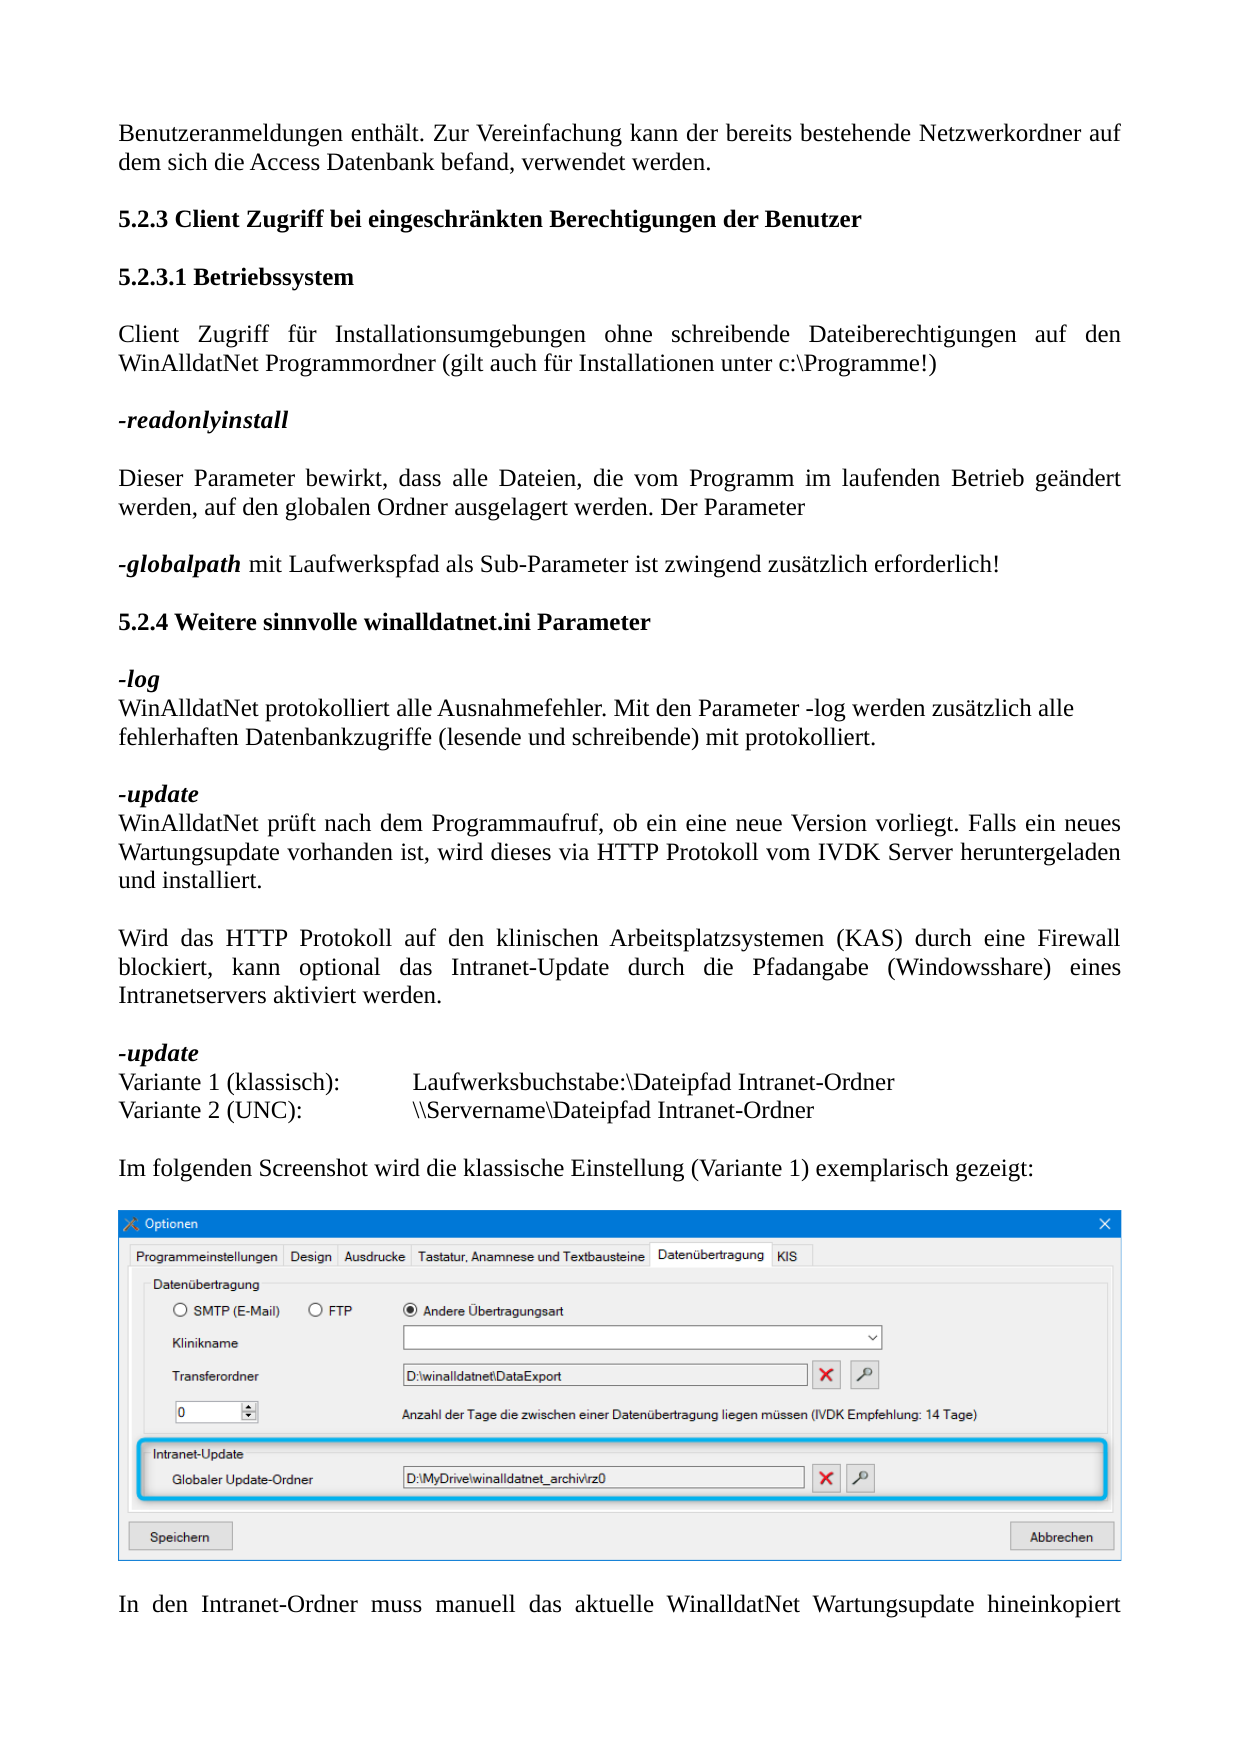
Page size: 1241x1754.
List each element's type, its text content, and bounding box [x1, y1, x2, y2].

text Client Zugriff für Installationsumgebungen ohne schreibende Dateiberechtigungen auf den WinAlldatNet Programmordner (gilt auch für Installationen unter c:\Programme!) [118, 319, 1122, 377]
text WinAlldatNet protokolliert alle Ausnahmefehler. Mit den Parameter -log werden zusätzlich alle [118, 693, 1122, 722]
text -update [118, 779, 1122, 808]
text Variante 2 (UNC): \\Servername\Dateipfad Intranet-Ordner [118, 1096, 1122, 1124]
text WinAlldatNet prüft nach dem Programmaufruf, ob ein eine neue Version vorliegt. Falls ein neues Wartungsupdate vorhanden ist, wird dieses via HTTP Protokoll vom IVDK Server heruntergeladen und installiert. [118, 808, 1122, 894]
text 5.2.4 Weitere sinnvolle winalldatnet.ini Parameter [118, 607, 1122, 636]
text 5.2.3.1 Betriebssystem [118, 262, 1122, 291]
text Im folgenden Screenshot wird die klassische Einstellung (Variante 1) exemplarisch gezeigt: [118, 1153, 1122, 1182]
text In den Intranet-Ordner muss manuell das aktuelle WinalldatNet Wartungsupdate hineinkopiert [118, 1589, 1122, 1618]
text Variante 1 (klassisch): Laufwerksbuchstabe:\Dateipfad Intranet-Ordner [118, 1067, 1122, 1096]
text 5.2.3 Client Zugriff bei eingeschränkten Berechtigungen der Benutzer [118, 204, 1122, 233]
text -readonlyinstall [118, 406, 1122, 434]
text -globalpath mit Laufwerkspfad als Sub-Parameter ist zwingend zusätzlich erforderlich! [118, 549, 1122, 578]
picture [118, 1210, 1122, 1561]
text Benutzeranmeldungen enthält. Zur Vereinfachung kann der bereits bestehende Netzwerkordner auf dem sich die Access Datenbank befand, verwendet werden. [118, 118, 1122, 176]
text fehlerhaften Datenbankzugriffe (lesende und schreibende) mit protokolliert. [118, 722, 1122, 751]
text -log [118, 664, 1122, 693]
text Dieser Parameter bewirkt, dass alle Dateien, die vom Programm im laufenden Betrieb geändert werden, auf den globalen Ordner ausgelagert werden. Der Parameter [118, 463, 1122, 521]
text Wird das HTTP Protokoll auf den klinischen Arbeitsplatzsystemen (KAS) durch eine Firewall blockiert, kann optional das Intranet-Update durch die Pfadangabe (Windowsshare) eines Intranetservers aktiviert werden. [118, 894, 1122, 1009]
text -update [118, 1038, 1122, 1067]
